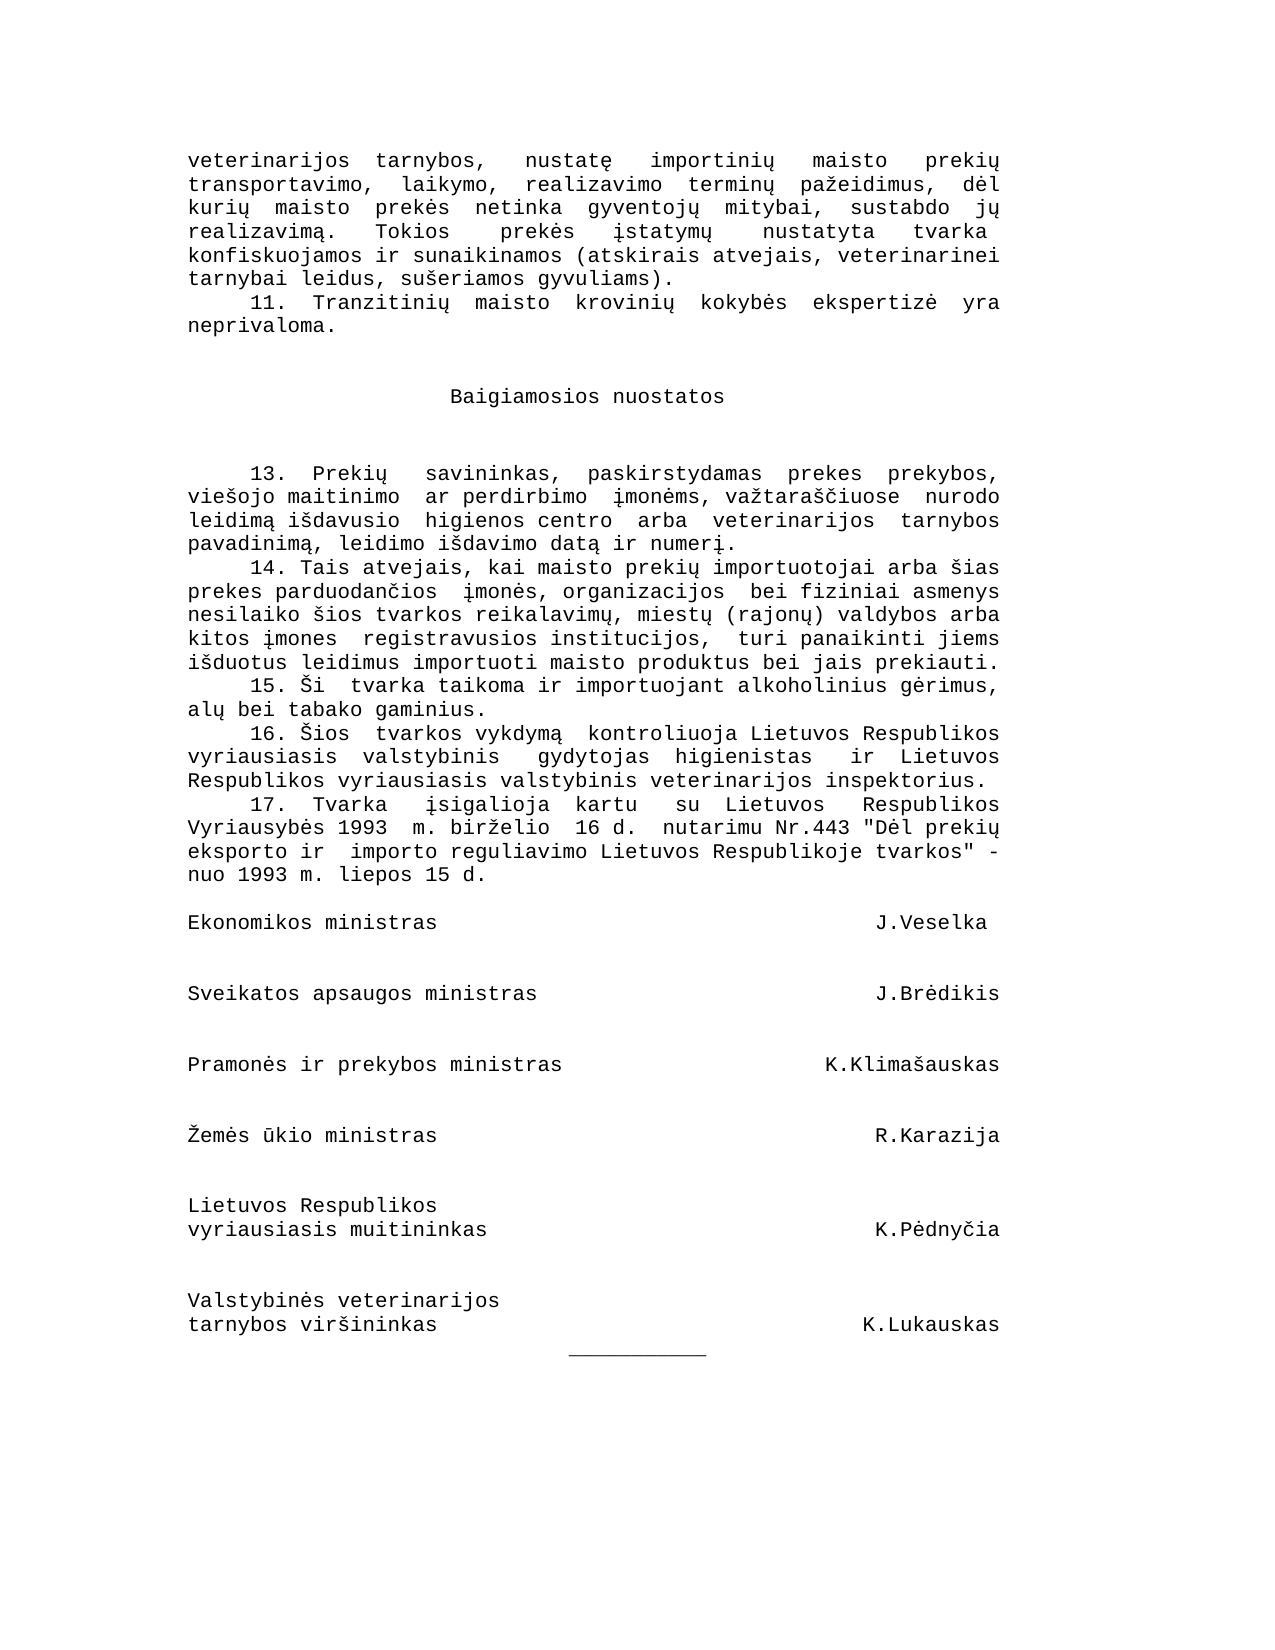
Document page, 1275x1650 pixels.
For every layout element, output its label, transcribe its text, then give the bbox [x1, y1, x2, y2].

text 15. Ši tvarka taikoma ir importuojant alkoholinius gėrimus, [187, 675, 1087, 699]
text išduotus leidimus importuoti maisto produktus bei jais prekiauti. [187, 652, 1087, 675]
text tarnybos viršininkas K.Lukauskas [187, 1314, 1087, 1337]
text leidimą išdavusio higienos centro arba veterinarijos tarnybos [187, 510, 1087, 533]
text Vyriausybės 1993 m. birželio 16 d. nutarimu Nr.443 "Dėl prekių [187, 817, 1087, 841]
text konfiskuojamos ir sunaikinamos (atskirais atvejais, veterinarinei [187, 244, 1087, 268]
text Respublikos vyriausiasis valstybinis veterinarijos inspektorius. [187, 770, 1087, 793]
text transportavimo, laikymo, realizavimo terminų pažeidimus, dėl [187, 174, 1087, 197]
text kitos įmones registravusios institucijos, turi panaikinti jiems [187, 628, 1087, 652]
text Pramonės ir prekybos ministras K.Klimašauskas [187, 1054, 1087, 1077]
text Žemės ūkio ministras R.Karazija [187, 1124, 1087, 1148]
text 11. Tranzitinių maisto krovinių kokybės ekspertizė yra [187, 292, 1087, 316]
text vyriausiasis valstybinis gydytojas higienistas ir Lietuvos [187, 746, 1087, 770]
text eksporto ir importo reguliavimo Lietuvos Respublikoje tvarkos" - [187, 841, 1087, 864]
text Valstybinės veterinarijos [187, 1290, 1087, 1314]
text prekes parduodančios įmonės, organizacijos bei fiziniai asmenys [187, 581, 1087, 604]
text realizavimą. Tokios prekės įstatymų nustatyta tvarka [187, 221, 1087, 244]
text ___________ [187, 1337, 1087, 1361]
text nesilaiko šios tvarkos reikalavimų, miestų (rajonų) valdybos arba [187, 604, 1087, 628]
text 13. Prekių savininkas, paskirstydamas prekes prekybos, [187, 462, 1087, 486]
text nuo 1993 m. liepos 15 d. [187, 864, 1087, 888]
text kurių maisto prekės netinka gyventojų mitybai, sustabdo jų [187, 197, 1087, 221]
text Ekonomikos ministras J.Veselka [187, 912, 1087, 935]
text 17. Tvarka įsigalioja kartu su Lietuvos Respublikos [187, 793, 1087, 817]
text alų bei tabako gaminius. [187, 699, 1087, 723]
text tarnybai leidus, sušeriamos gyvuliams). [187, 268, 1087, 292]
text viešojo maitinimo ar perdirbimo įmonėms, važtaraščiuose nurodo [187, 486, 1087, 510]
text neprivaloma. [187, 316, 1087, 339]
text 16. Šios tvarkos vykdymą kontroliuoja Lietuvos Respublikos [187, 723, 1087, 746]
text 14. Tais atvejais, kai maisto prekių importuotojai arba šias [187, 557, 1087, 581]
text Baigiamosios nuostatos [187, 386, 1087, 410]
text Lietuvos Respublikos [187, 1196, 1087, 1219]
text pavadinimą, leidimo išdavimo datą ir numerį. [187, 533, 1087, 557]
text Sveikatos apsaugos ministras J.Brėdikis [187, 983, 1087, 1006]
text veterinarijos tarnybos, nustatę importinių maisto prekių [187, 150, 1087, 174]
text vyriausiasis muitininkas K.Pėdnyčia [187, 1219, 1087, 1243]
